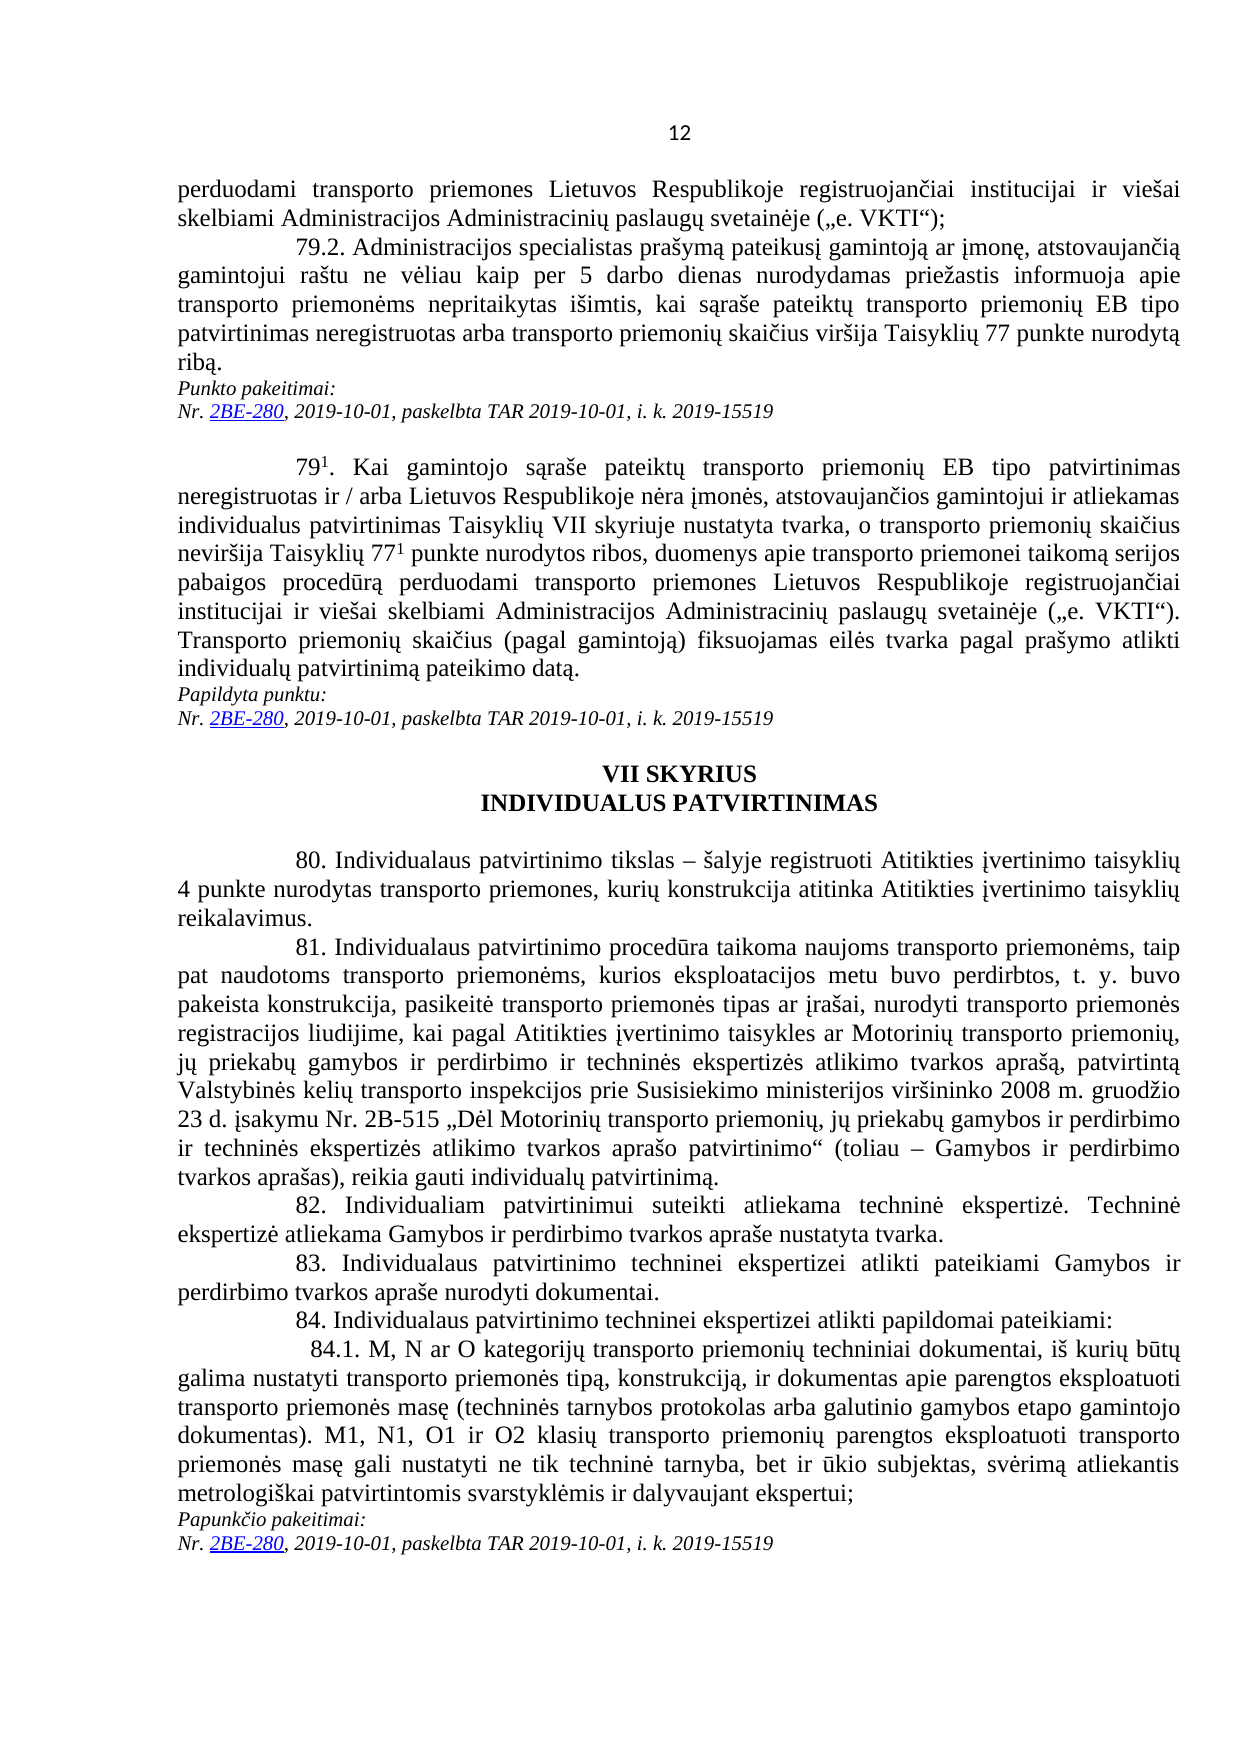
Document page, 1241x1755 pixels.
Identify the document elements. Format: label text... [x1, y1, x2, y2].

text Punkto pakeitimai: [177, 375, 1181, 399]
text Nr. 2BE-280, 2019-10-01, paskelbta TAR 2019-10-01, i. k. 2019-15519 [177, 706, 1181, 730]
text 791. Kai gamintojo sąraše pateiktų transporto priemonių EB tipo patvirtinimas neregistruotas ir / arba Lietuvos Respublikoje nėra įmonės, atstovaujančios gamintojui ir atliekamas individualus patvirtinimas Taisyklių VII skyriuje nustatyta tvarka, o transporto priemonių skaičius neviršija Taisyklių 771 punkte nurodytos ribos, duomenys apie transporto priemonei taikomą serijos pabaigos procedūrą perduodami transporto priemones Lietuvos Respublikoje registruojančiai institucijai ir viešai skelbiami Administracijos Administracinių paslaugų svetainėje („e. VKTI“). Transporto priemonių skaičius (pagal gamintoją) fiksuojamas eilės tvarka pagal prašymo atlikti individualų patvirtinimą pateikimo datą. [177, 452, 1181, 682]
text Nr. 2BE-280, 2019-10-01, paskelbta TAR 2019-10-01, i. k. 2019-15519 [177, 1531, 1181, 1555]
text 80. Individualaus patvirtinimo tikslas – šalyje registruoti Atitikties įvertinimo taisyklių 4 punkte nurodytas transporto priemones, kurių konstrukcija atitinka Atitikties įvertinimo taisyklių reikalavimus. [177, 845, 1181, 932]
text INDIVIDUALUS PATVIRTINIMAS [177, 788, 1181, 817]
text 81. Individualaus patvirtinimo procedūra taikoma naujoms transporto priemonėms, taip pat naudotoms transporto priemonėms, kurios eksploatacijos metu buvo perdirbtos, t. y. buvo pakeista konstrukcija, pasikeitė transporto priemonės tipas ar įrašai, nurodyti transporto priemonės registracijos liudijime, kai pagal Atitikties įvertinimo taisykles ar Motorinių transporto priemonių, jų priekabų gamybos ir perdirbimo ir techninės ekspertizės atlikimo tvarkos aprašą, patvirtintą Valstybinės kelių transporto inspekcijos prie Susisiekimo ministerijos viršininko 2008 m. gruodžio 23 d. įsakymu Nr. 2B-515 „Dėl Motorinių transporto priemonių, jų priekabų gamybos ir perdirbimo ir techninės ekspertizės atlikimo tvarkos aprašo patvirtinimo“ (toliau – Gamybos ir perdirbimo tvarkos aprašas), reikia gauti individualų patvirtinimą. [177, 932, 1181, 1190]
text 84. Individualaus patvirtinimo techninei ekspertizei atlikti papildomai pateikiami: [177, 1305, 1181, 1334]
text 83. Individualaus patvirtinimo techninei ekspertizei atlikti pateikiami Gamybos ir perdirbimo tvarkos apraše nurodyti dokumentai. [177, 1248, 1181, 1305]
text 84.1. M, N ar O kategorijų transporto priemonių techniniai dokumentai, iš kurių būtų galima nustatyti transporto priemonės tipą, konstrukciją, ir dokumentas apie parengtos eksploatuoti transporto priemonės masę (techninės tarnybos protokolas arba galutinio gamybos etapo gamintojo dokumentas). M1, N1, O1 ir O2 klasių transporto priemonių parengtos eksploatuoti transporto priemonės masę gali nustatyti ne tik techninė tarnyba, bet ir ūkio subjektas, svėrimą atliekantis metrologiškai patvirtintomis svarstyklėmis ir dalyvaujant ekspertui; [177, 1334, 1181, 1507]
text 82. Individualiam patvirtinimui suteikti atliekama techninė ekspertizė. Techninė ekspertizė atliekama Gamybos ir perdirbimo tvarkos apraše nustatyta tvarka. [177, 1190, 1181, 1248]
text Nr. 2BE-280, 2019-10-01, paskelbta TAR 2019-10-01, i. k. 2019-15519 [177, 399, 1181, 423]
text perduodami transporto priemones Lietuvos Respublikoje registruojančiai institucijai ir viešai skelbiami Administracijos Administracinių paslaugų svetainėje („e. VKTI“); [177, 174, 1181, 232]
text 79.2. Administracijos specialistas prašymą pateikusį gamintoją ar įmonę, atstovaujančią gamintojui raštu ne vėliau kaip per 5 darbo dienas nurodydamas priežastis informuoja apie transporto priemonėms nepritaikytas išimtis, kai sąraše pateiktų transporto priemonių EB tipo patvirtinimas neregistruotas arba transporto priemonių skaičius viršija Taisyklių 77 punkte nurodytą ribą. [177, 232, 1181, 375]
text VII SKYRIUS [177, 759, 1181, 788]
text Papildyta punktu: [177, 682, 1181, 706]
text Papunkčio pakeitimai: [177, 1507, 1181, 1531]
